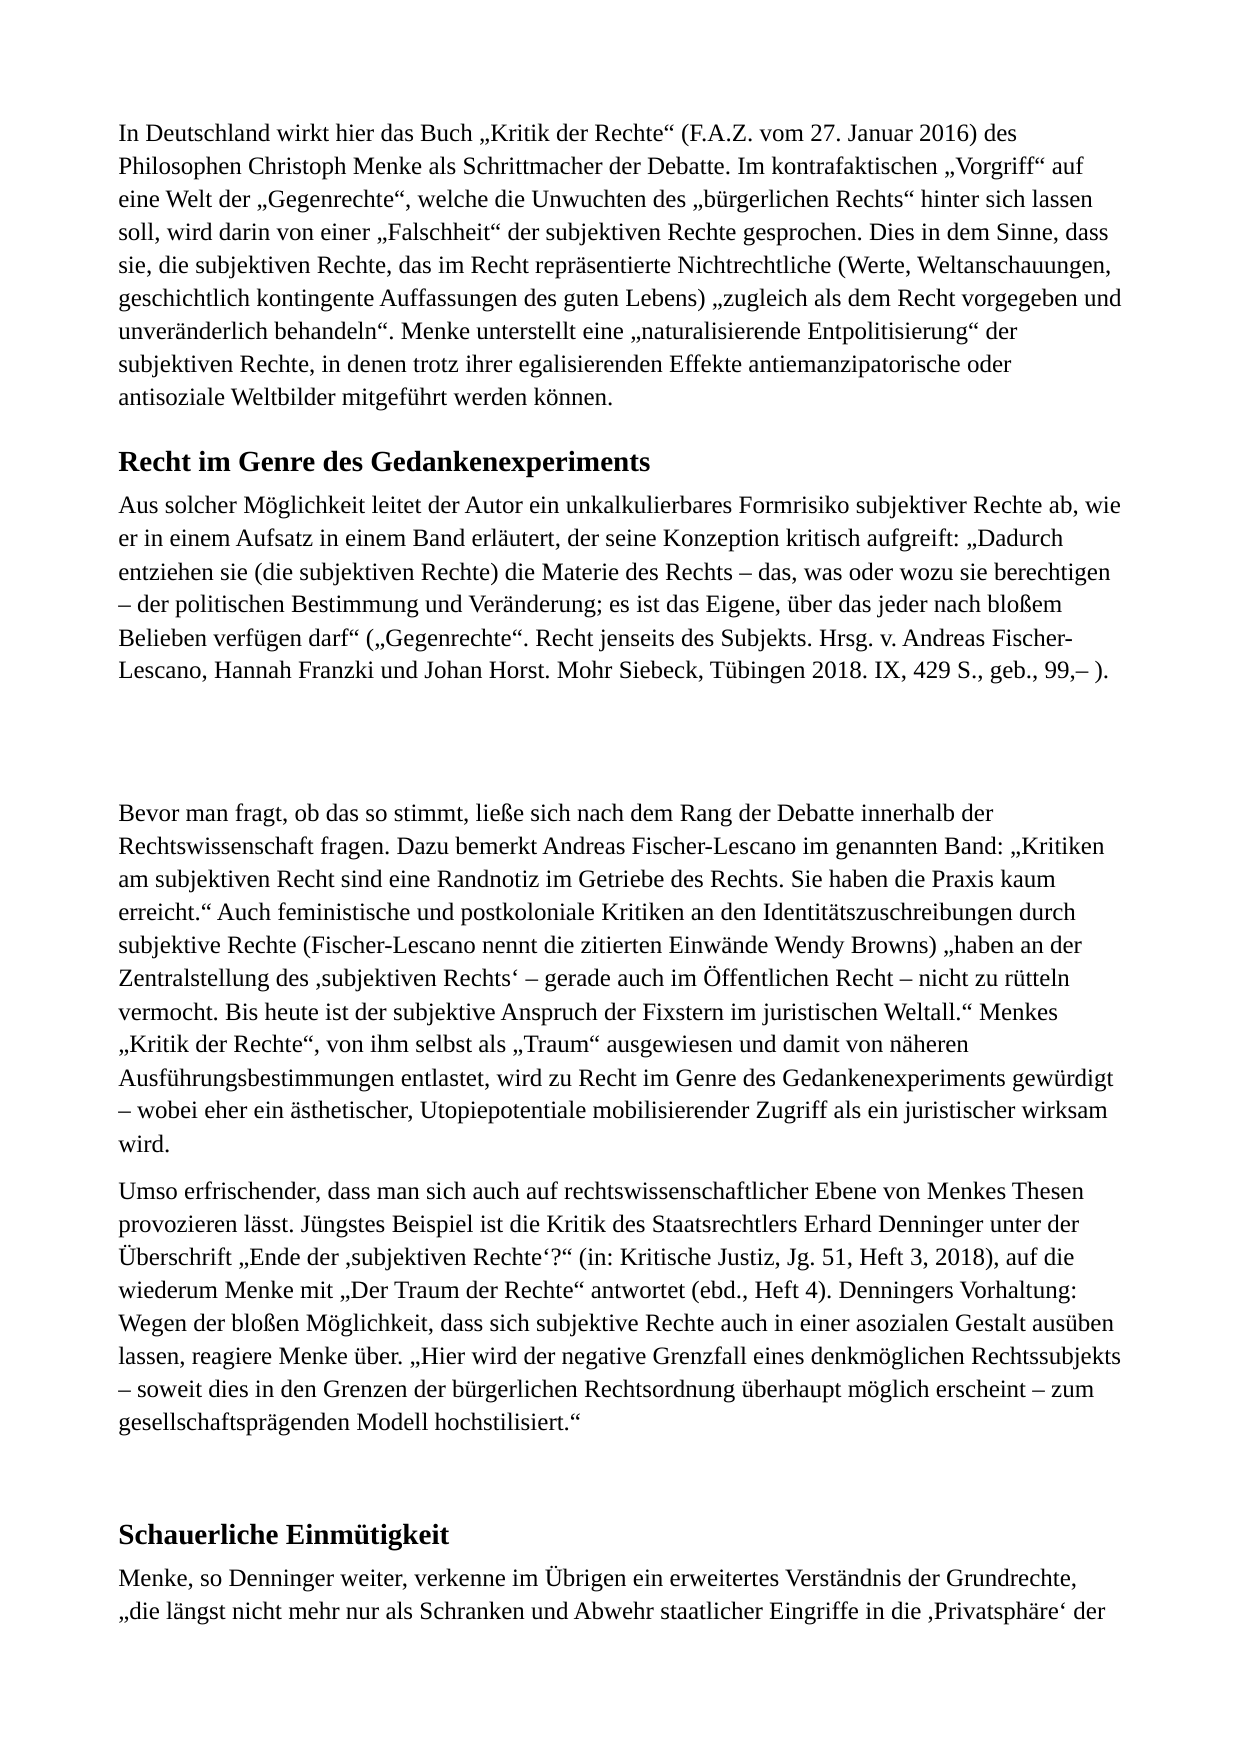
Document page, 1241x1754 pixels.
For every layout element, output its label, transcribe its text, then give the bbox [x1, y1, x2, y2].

text Bevor man fragt, ob das so stimmt, ließe sich nach dem Rang der Debatte innerhalb der Rechtswissenschaft fragen. Dazu bemerkt Andreas Fischer-Lescano im genannten Band: „Kritiken am subjektiven Recht sind eine Randnotiz im Getriebe des Rechts. Sie haben die Praxis kaum erreicht.“ Auch feministische und postkoloniale Kritiken an den Identitätszuschreibungen durch subjektive Rechte (Fischer-Lescano nennt die zitierten Einwände Wendy Browns) „haben an der Zentralstellung des ,subjektiven Rechts‘ – gerade auch im Öffentlichen Recht – nicht zu rütteln vermocht. Bis heute ist der subjektive Anspruch der Fixstern im juristischen Weltall.“ Menkes „Kritik der Rechte“, von ihm selbst als „Traum“ ausgewiesen und damit von näheren Ausführungsbestimmungen entlastet, wird zu Recht im Genre des Gedankenexperiments gewürdigt – wobei eher ein ästhetischer, Utopiepotentiale mobilisierender Zugriff als ein juristischer wirksam wird. [118, 798, 1122, 1157]
text In Deutschland wirkt hier das Buch „Kritik der Rechte“ (F.A.Z. vom 27. Januar 2016) des Philosophen Christoph Menke als Schrittmacher der Debatte. Im kontrafaktischen „Vorgriff“ auf eine Welt der „Gegenrechte“, welche die Unwuchten des „bürgerlichen Rechts“ hinter sich lassen soll, wird darin von einer „Falschheit“ der subjektiven Rechte gesprochen. Dies in dem Sinne, dass sie, die subjektiven Rechte, das im Recht repräsentierte Nichtrechtliche (Werte, Weltanschauungen, geschichtlich kontingente Auffassungen des guten Lebens) „zugleich als dem Recht vorgegeben und unveränderlich behandeln“. Menke unterstellt eine „naturalisierende Entpolitisierung“ der subjektiven Rechte, in denen trotz ihrer egalisierenden Effekte antiemanzipatorische oder antisoziale Weltbilder mitgeführt werden können. [118, 118, 1122, 411]
subtitle Recht im Genre des Gedankenexperiments [118, 444, 1122, 478]
text Menke, so Denninger weiter, verkenne im Übrigen ein erweitertes Verständnis der Grundrechte, „die längst nicht mehr nur als Schranken und Abwehr staatlicher Eingriffe in die ,Privatsphäre‘ der [118, 1563, 1122, 1625]
text Aus solcher Möglichkeit leitet der Autor ein unkalkulierbares Formrisiko subjektiver Rechte ab, wie er in einem Aufsatz in einem Band erläutert, der seine Konzeption kritisch aufgreift: „Dadurch entziehen sie (die subjektiven Rechte) die Materie des Rechts – das, was oder wozu sie berechtigen – der politischen Bestimmung und Veränderung; es ist das Eigene, über das jeder nach bloßem Belieben verfügen darf“ („Gegenrechte“. Recht jenseits des Subjekts. Hrsg. v. Andreas Fischer-Lescano, Hannah Franzki und Johan Horst. Mohr Siebeck, Tübingen 2018. IX, 429 S., geb., 99,– ). [118, 491, 1122, 684]
text Umso erfrischender, dass man sich auch auf rechtswissenschaftlicher Ebene von Menkes Thesen provozieren lässt. Jüngstes Beispiel ist die Kritik des Staatsrechtlers Erhard Denninger unter der Überschrift „Ende der ,subjektiven Rechte‘?“ (in: Kritische Justiz, Jg. 51, Heft 3, 2018), auf die wiederum Menke mit „Der Traum der Rechte“ antwortet (ebd., Heft 4). Denningers Vorhaltung: Wegen der bloßen Möglichkeit, dass sich subjektive Rechte auch in einer asozialen Gestalt ausüben lassen, reagiere Menke über. „Hier wird der negative Grenzfall eines denkmöglichen Rechtssubjekts – soweit dies in den Grenzen der bürgerlichen Rechtsordnung überhaupt möglich erscheint – zum gesellschaftsprägenden Modell hochstilisiert.“ [118, 1176, 1122, 1436]
subtitle Schauerliche Einmütigkeit [118, 1517, 1122, 1551]
